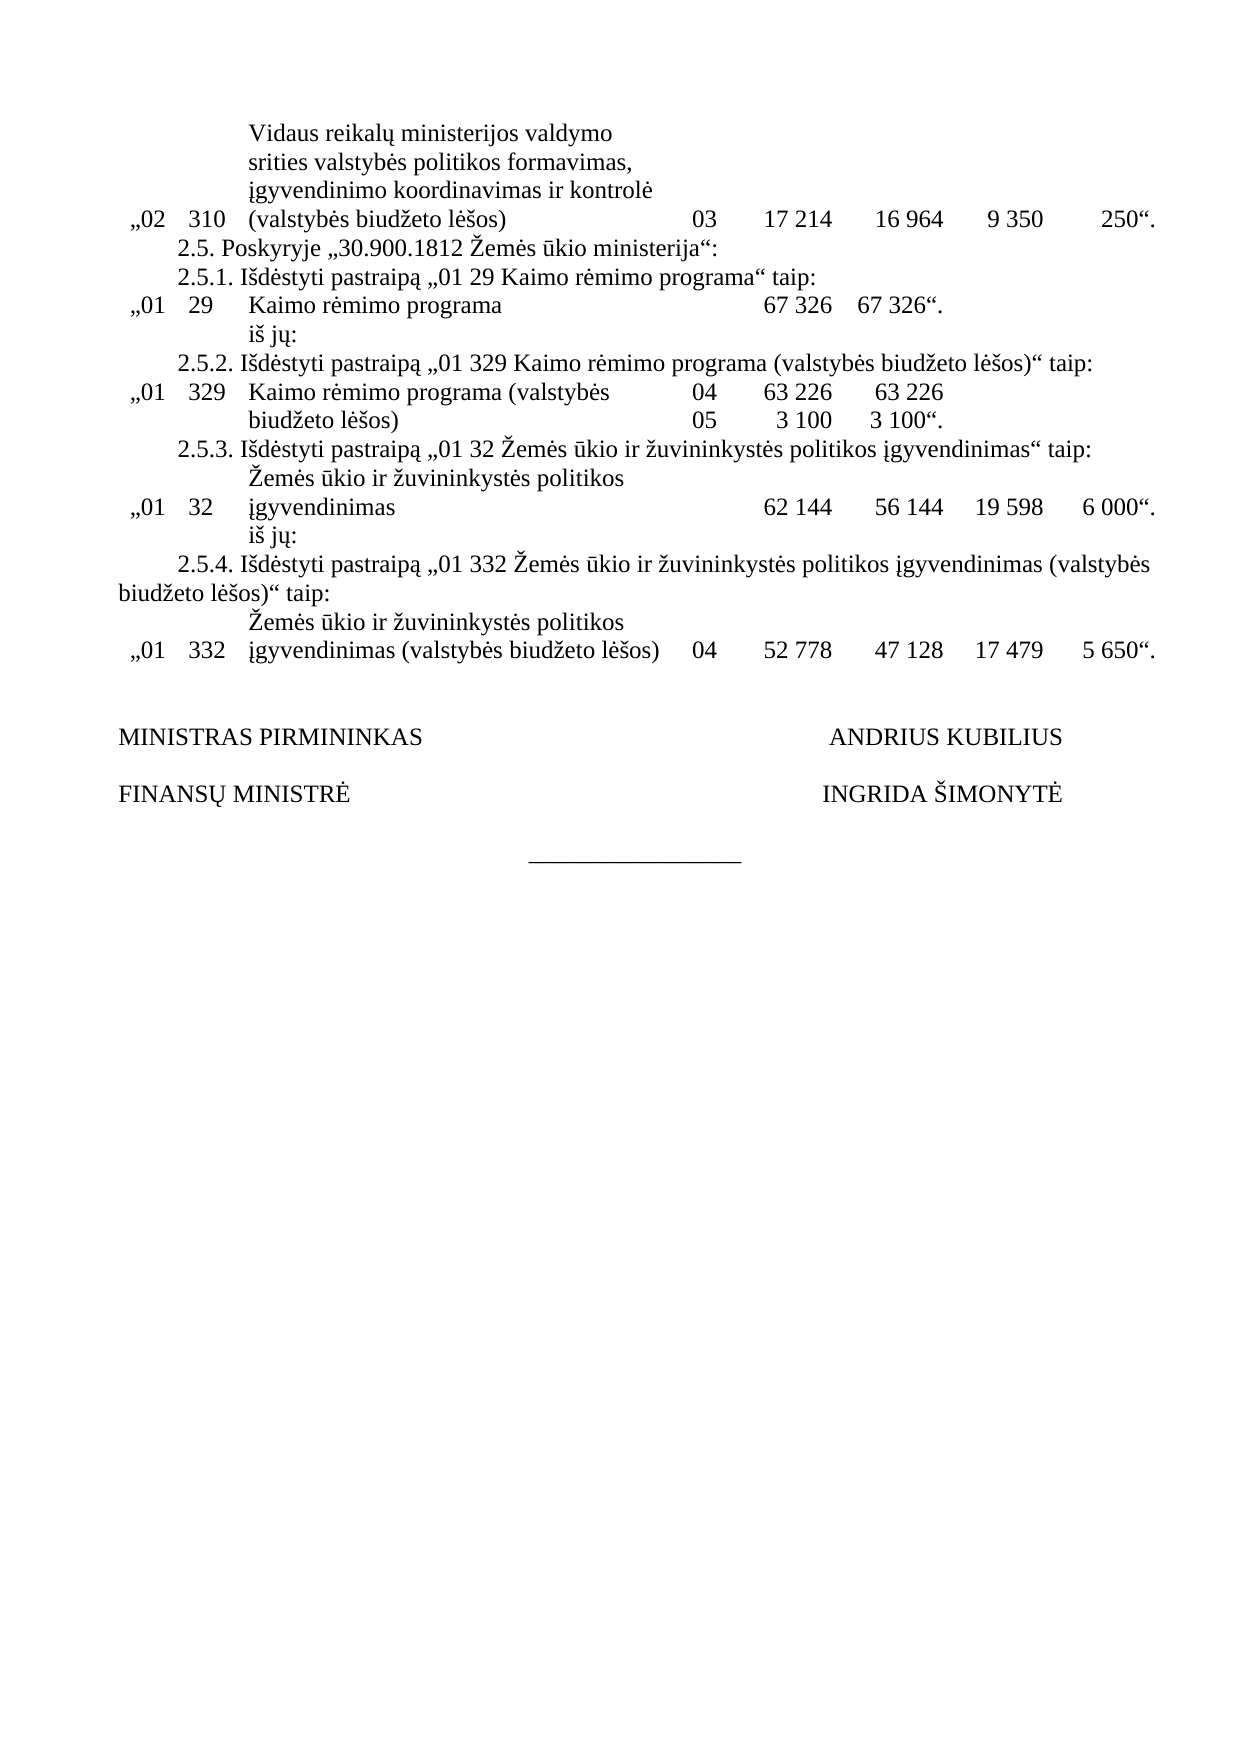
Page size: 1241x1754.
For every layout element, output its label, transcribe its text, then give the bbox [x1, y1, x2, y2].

table_cell [731, 521, 843, 549]
table_cell [118, 521, 177, 549]
table_header 56 144 [843, 463, 954, 521]
table_header „01 [118, 463, 177, 521]
table_cell [177, 521, 237, 549]
table_cell [954, 406, 1043, 434]
table_cell [1043, 319, 1167, 348]
table_header Žemės ūkio ir žuvininkystės politikos įgyvendinimas [237, 463, 681, 521]
table_header [1043, 291, 1167, 319]
table_cell [681, 319, 731, 348]
table_header 52 778 [731, 607, 843, 664]
text MINISTRAS PIRMININKAS ANDRIUS KUBILIUS [118, 722, 1152, 751]
table_cell [118, 406, 177, 434]
table_header 32 [177, 463, 237, 521]
table_cell [731, 319, 843, 348]
text 2.5.3. Išdėstyti pastraipą „01 32 Žemės ūkio ir žuvininkystės politikos įgyvendinimas“ taip: [118, 434, 1152, 463]
table_header 17 479 [954, 607, 1054, 664]
table_header 9 350 [954, 118, 1054, 233]
table_header „01 [118, 291, 177, 319]
text 2.5. Poskyryje „30.900.1812 Žemės ūkio ministerija“: [118, 233, 1152, 262]
text _________________ [118, 837, 1152, 866]
table_cell [954, 521, 1054, 549]
table_header [1043, 377, 1167, 406]
table_cell [118, 319, 177, 348]
table_header 63 226 [731, 377, 843, 406]
table_cell [843, 319, 954, 348]
table_header 67 326 [731, 291, 843, 319]
table_header 47 128 [843, 607, 954, 664]
table_header Kaimo rėmimo programa [237, 291, 681, 319]
table_cell [843, 521, 954, 549]
table_header „01 [118, 607, 177, 664]
table_header Vidaus reikalų ministerijos valdymo srities valstybės politikos formavimas, įgyvendinimo koordinavimas ir kontrolė (valstybės biudžeto lėšos) [237, 118, 681, 233]
table_header [681, 291, 731, 319]
text 2.5.4. Išdėstyti pastraipą „01 332 Žemės ūkio ir žuvininkystės politikos įgyvendinimas (valstybės biudžeto lėšos)“ taip: [118, 549, 1152, 607]
text FINANSŲ MINISTRĖ INGRIDA ŠIMONYTĖ [118, 779, 1152, 808]
table_cell [177, 319, 237, 348]
text 2.5.1. Išdėstyti pastraipą „01 29 Kaimo rėmimo programa“ taip: [118, 262, 1152, 291]
table_cell [1043, 406, 1167, 434]
table_header 04 [681, 377, 731, 406]
table_header „01 [118, 377, 177, 406]
table_header 67 326“. [843, 291, 954, 319]
table_cell [177, 406, 237, 434]
table_cell [681, 521, 731, 549]
table_header 17 214 [731, 118, 843, 233]
table_header 16 964 [843, 118, 954, 233]
table_cell iš jų: [237, 521, 681, 549]
table_header 310 [177, 118, 237, 233]
table_header Kaimo rėmimo programa (valstybės biudžeto lėšos) [237, 377, 681, 434]
table_cell 3 100“. [843, 406, 954, 434]
table_header 04 [681, 607, 731, 664]
table_header 63 226 [843, 377, 954, 406]
table_cell 05 [681, 406, 731, 434]
table_header [954, 291, 1043, 319]
table_header „02 [118, 118, 177, 233]
table_header 19 598 [954, 463, 1054, 521]
table_header 6 000“. [1054, 463, 1167, 521]
table_cell 3 100 [731, 406, 843, 434]
table_header [681, 463, 731, 521]
table_cell [954, 319, 1043, 348]
table_header 62 144 [731, 463, 843, 521]
table_header 5 650“. [1054, 607, 1167, 664]
table_header 29 [177, 291, 237, 319]
table_cell [1054, 521, 1167, 549]
text 2.5.2. Išdėstyti pastraipą „01 329 Kaimo rėmimo programa (valstybės biudžeto lėšos)“ taip: [118, 348, 1152, 377]
table_header [954, 377, 1043, 406]
table_header 250“. [1054, 118, 1167, 233]
table_header 03 [681, 118, 731, 233]
table_header 329 [177, 377, 237, 406]
table_header Žemės ūkio ir žuvininkystės politikos įgyvendinimas (valstybės biudžeto lėšos) [237, 607, 681, 664]
table_header 332 [177, 607, 237, 664]
table_cell iš jų: [237, 319, 681, 348]
